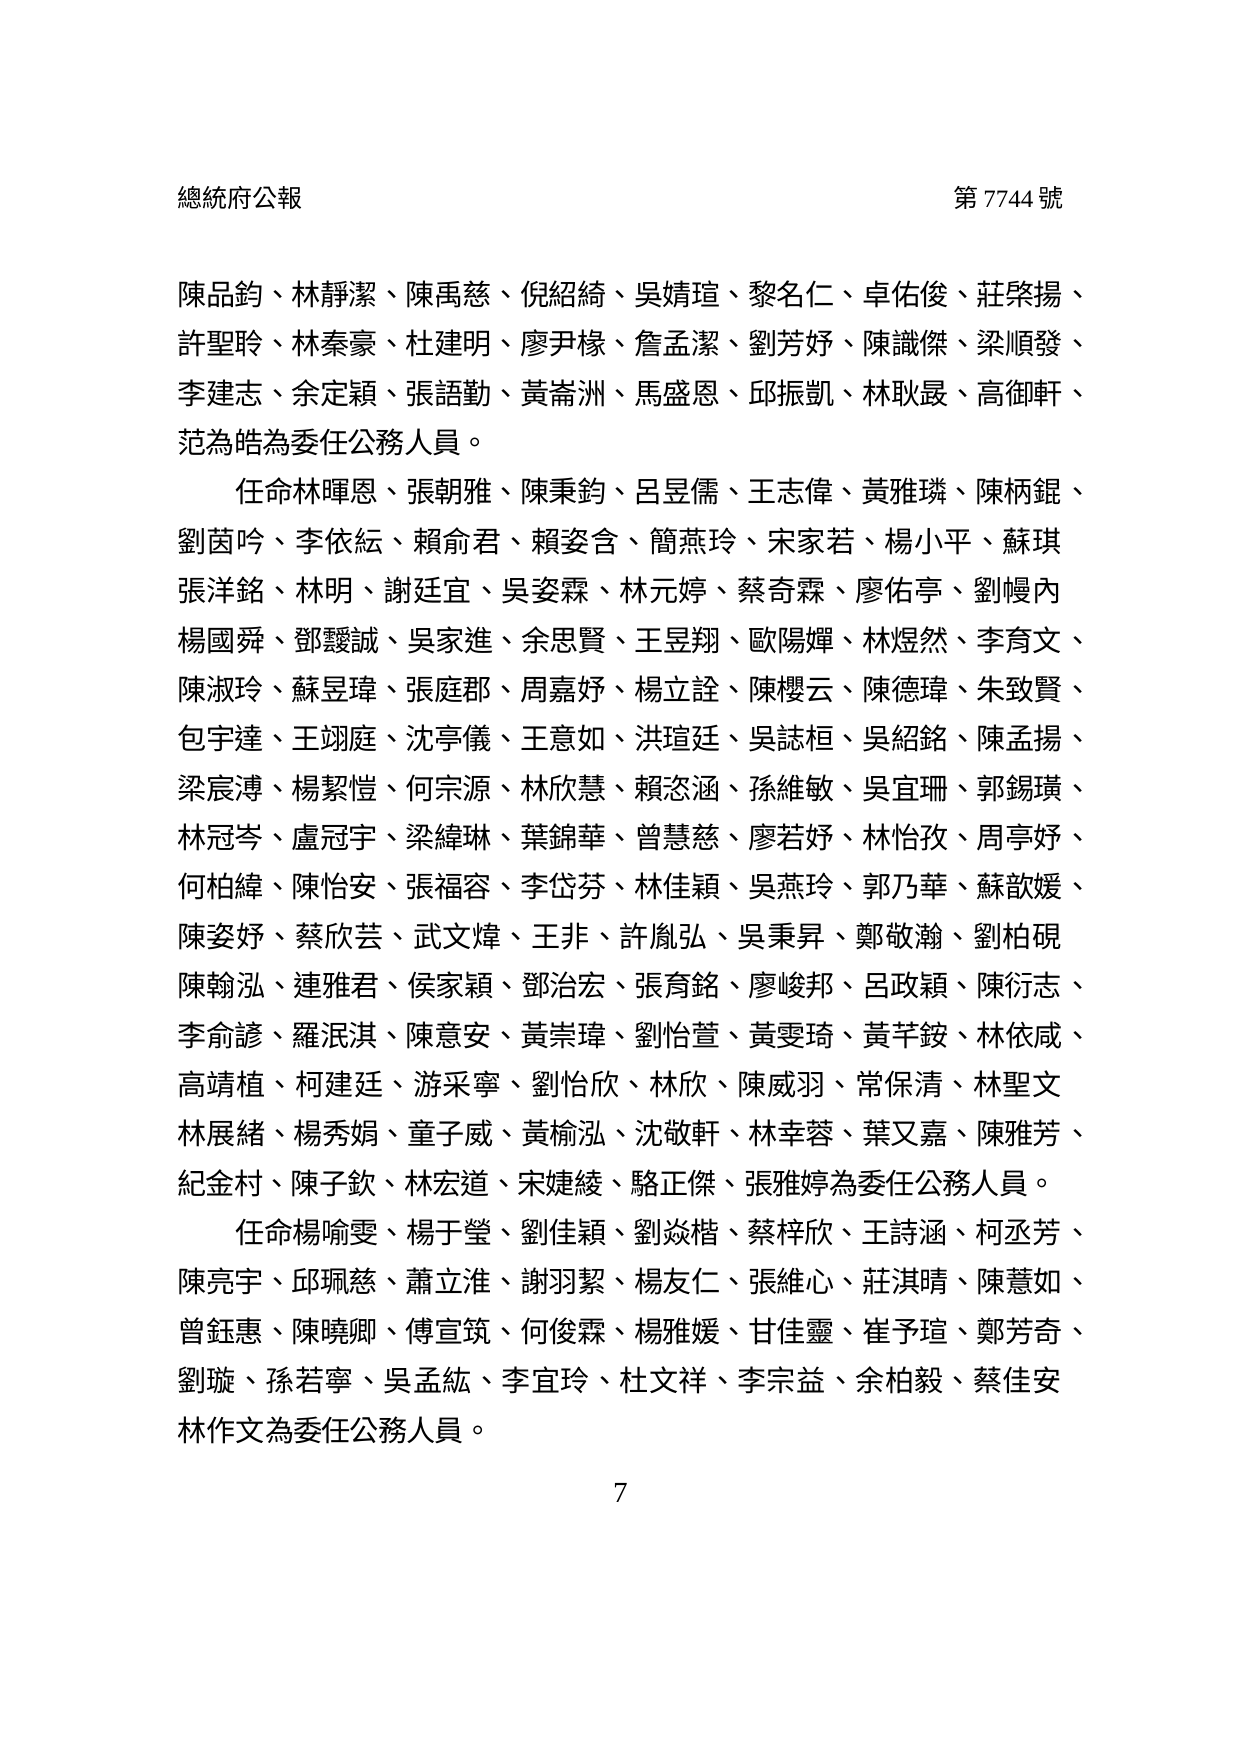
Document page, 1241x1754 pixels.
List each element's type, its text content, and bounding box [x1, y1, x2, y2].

text 任命楊喻雯、楊于瑩、劉佳穎、劉焱楷、蔡梓欣、王詩涵、柯丞芳、陳亮宇、邱珮慈、蕭立淮、謝羽絜、楊友仁、張維心、莊淇晴、陳薏如、曾鈺惠、陳曉卿、傅宣筑、何俊霖、楊雅媛、甘佳靈、崔予瑄、鄭芳奇、劉璇、孫若寧、吳孟紘、李宜玲、杜文祥、李宗益、余柏毅、蔡佳安、林作文為委任公務人員。 [177, 1204, 1063, 1451]
text 任命周書芸、田偉廷、林悦聖、吳奕璇、石雅文、余綉莉、曾玟綾、蘇美郁、蘇藴源、李庭瑜、林鈺茹、莊珮珊、李玉雯、劉勁宏、陳思吟、陳品鈞、林靜潔、陳禹慈、倪紹綺、吳婧瑄、黎名仁、卓佑俊、莊棨揚、許聖聆、林秦豪、杜建明、廖尹椽、詹孟潔、劉芳妤、陳識傑、梁順發、李建志、余定穎、張語勤、黃崙洲、馬盛恩、邱振凱、林耿晸、高御軒、范為皓為委任公務人員。 [177, 266, 1063, 463]
text 任命林暉恩、張朝雅、陳秉鈞、呂昱儒、王志偉、黃雅璘、陳柄錕、劉茵吟、李依紜、賴俞君、賴姿含、簡燕玲、宋家若、楊小平、蘇琪、張洋銘、林明、謝廷宜、吳姿霖、林元婷、蔡奇霖、廖佑亭、劉幔內、楊國舜、鄧靉誠、吳家進、余思賢、王昱翔、歐陽嬋、林煜然、李育文、陳淑玲、蘇昱瑋、張庭郡、周嘉妤、楊立詮、陳櫻云、陳德瑋、朱致賢、包宇達、王翊庭、沈亭儀、王意如、洪瑄廷、吳誌桓、吳紹銘、陳孟揚、梁宸溥、楊絜愷、何宗源、林欣慧、賴恣涵、孫維敏、吳宜珊、郭錫璜、林冠岑、盧冠宇、梁緯琳、葉錦華、曾慧慈、廖若妤、林怡孜、周亭妤、何柏緯、陳怡安、張福容、李岱芬、林佳穎、吳燕玲、郭乃華、蘇歆媛、陳姿妤、蔡欣芸、武文煒、王非、許胤弘、吳秉昇、鄭敬瀚、劉柏硯、陳翰泓、連雅君、侯家穎、鄧治宏、張育銘、廖峻邦、呂政穎、陳衍志、李俞諺、羅泯淇、陳意安、黃崇瑋、劉怡萱、黃雯琦、黃芊銨、林依咸、高靖植、柯建廷、游采寧、劉怡欣、林欣、陳威羽、常保清、林聖文、林展緒、楊秀娟、童子威、黃榆泓、沈敬軒、林幸蓉、葉又嘉、陳雅芳、紀金村、陳子欽、林宏道、宋婕綾、駱正傑、張雅婷為委任公務人員。 [177, 463, 1063, 1204]
